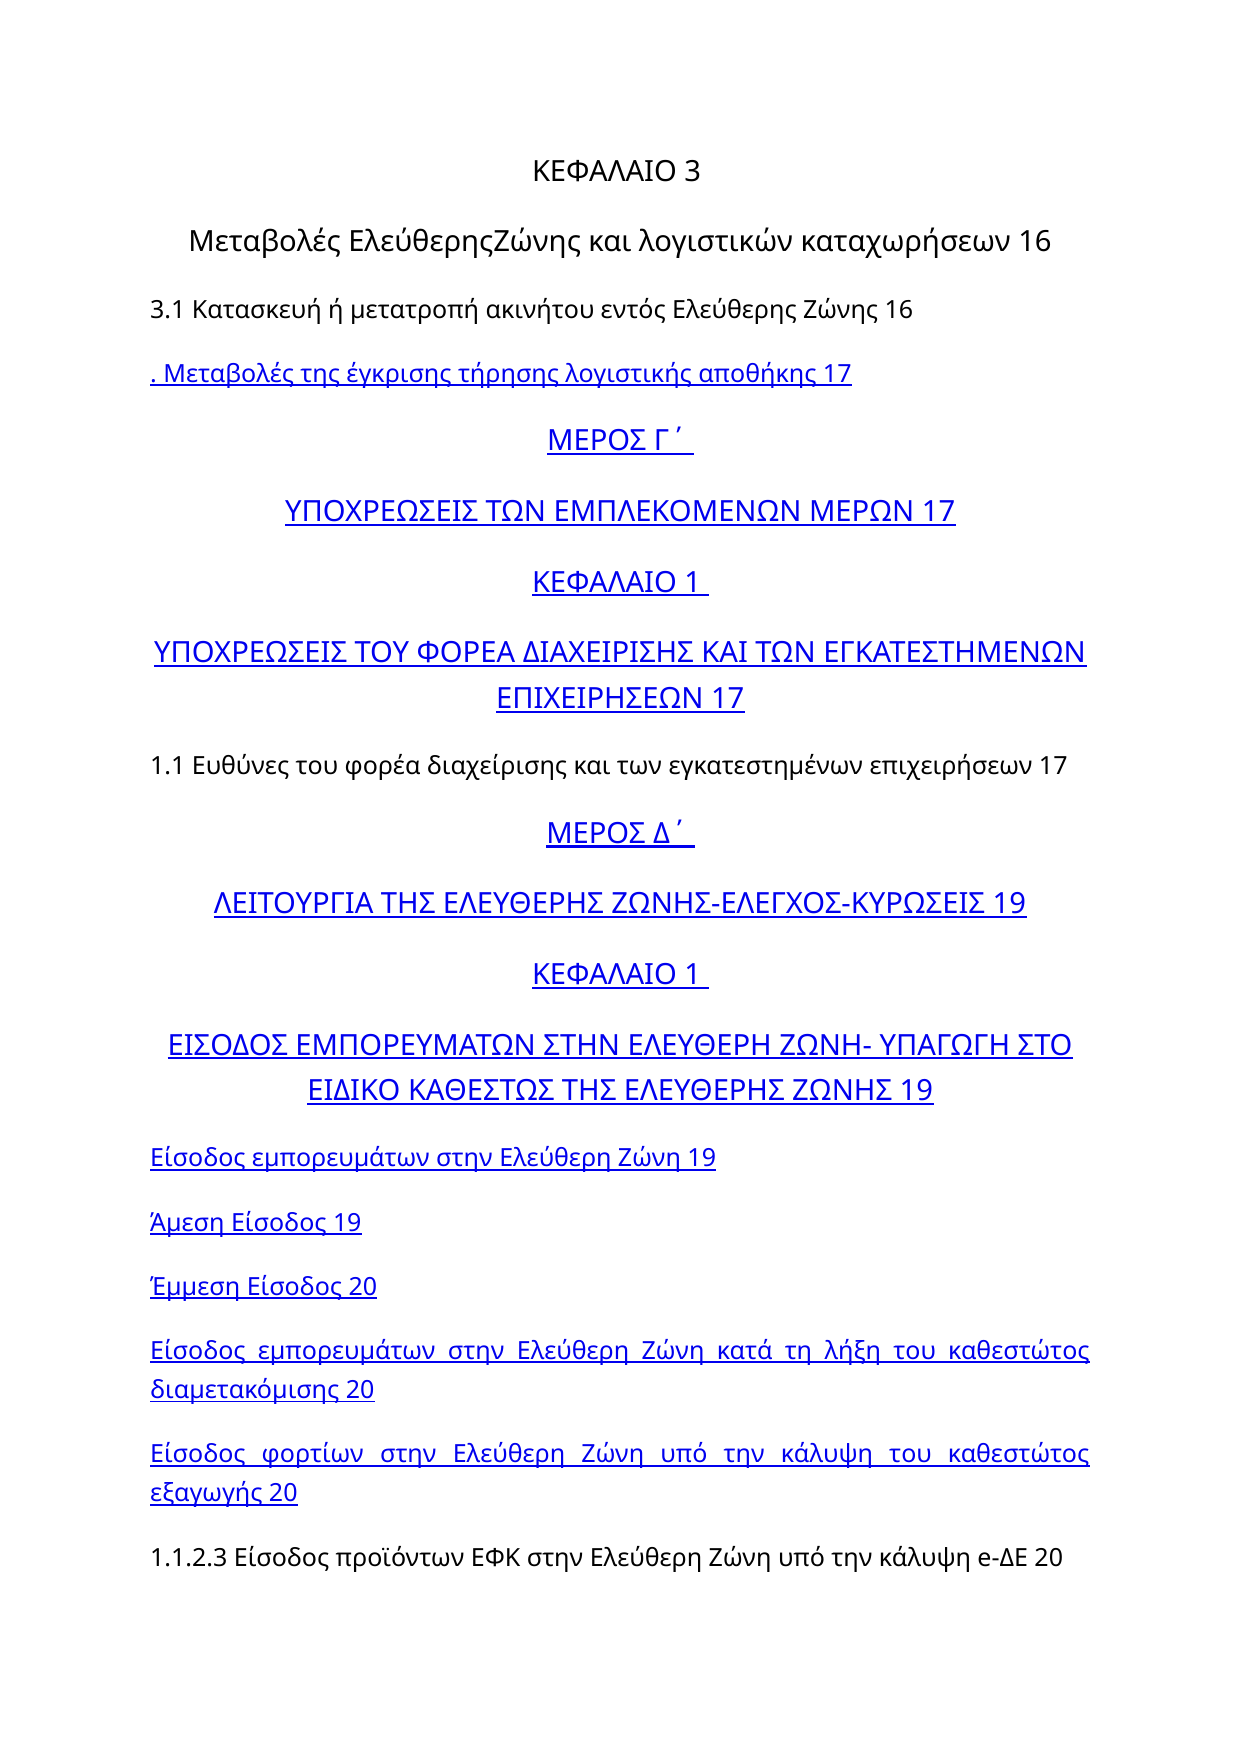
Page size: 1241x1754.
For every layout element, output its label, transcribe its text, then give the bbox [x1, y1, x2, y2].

text εξαγωγής 20 [150, 1467, 1090, 1509]
subtitle ΚΕΦΑΛΑΙΟ 1 [150, 561, 1090, 601]
subtitle ΚΕΦΑΛΑΙΟ 1 [150, 953, 1090, 993]
subtitle Μεταβολές ΕλεύθερηςΖώνης και λογιστικών καταχωρήσεων 16 [150, 221, 1090, 260]
subtitle ΚΕΦΑΛΑΙΟ 3 [150, 150, 1090, 190]
text . Μεταβολές της έγκρισης τήρησης λογιστικής αποθήκης 17 [150, 355, 1090, 389]
subtitle ΜΕΡΟΣ Γ΄ [150, 419, 1090, 459]
text διαμετακόμισης 20 [150, 1363, 1090, 1406]
text Είσοδος εμπορευμάτων στην Ελεύθερη Ζώνη κατά τη λήξη του καθεστώτος [150, 1332, 1090, 1361]
subtitle ΥΠΟΧΡΕΩΣΕΙΣ ΤΩΝ ΕΜΠΛΕΚΟΜΕΝΩΝ ΜΕΡΩΝ 17 [150, 490, 1090, 530]
subtitle ΕΙΣΟΔΟΣ ΕΜΠΟΡΕΥΜΑΤΩΝ ΣΤΗΝ ΕΛΕΥΘΕΡΗ ΖΩΝΗ- ΥΠΑΓΩΓΗ ΣΤΟ ΕΙΔΙΚΟ ΚΑΘΕΣΤΩΣ ΤΗΣ ΕΛΕΥΘΕΡΗΣ ΖΩΝΗΣ 19 [150, 1024, 1090, 1109]
subtitle ΥΠΟΧΡΕΩΣΕΙΣ ΤΟΥ ΦΟΡΕΑ ΔΙΑΧΕΙΡΙΣΗΣ ΚΑΙ ΤΩΝ ΕΓΚΑΤΕΣΤΗΜΕΝΩΝ ΕΠΙΧΕΙΡΗΣΕΩΝ 17 [150, 631, 1090, 717]
subtitle ΛΕΙΤΟΥΡΓΙΑ ΤΗΣ ΕΛΕΥΘΕΡΗΣ ΖΩΝΗΣ-ΕΛΕΓΧΟΣ-ΚΥΡΩΣΕΙΣ 19 [150, 882, 1090, 922]
text Έμμεση Είσοδος 20 [150, 1268, 1090, 1302]
text Είσοδος φορτίων στην Ελεύθερη Ζώνη υπό την κάλυψη του καθεστώτος [150, 1436, 1090, 1465]
text 3.1 Κατασκευή ή μετατροπή ακινήτου εντός Ελεύθερης Ζώνης 16 [150, 291, 1090, 325]
text 1.1 Ευθύνες του φορέα διαχείρισης και των εγκατεστημένων επιχειρήσεων 17 [150, 748, 1090, 782]
text Άμεση Είσοδος 19 [150, 1204, 1090, 1238]
text 1.1.2.3 Είσοδος προϊόντων ΕΦΚ στην Ελεύθερη Ζώνη υπό την κάλυψη e-ΔΕ 20 [150, 1539, 1090, 1573]
subtitle ΜΕΡΟΣ Δ΄ [150, 812, 1090, 852]
text Είσοδος εμπορευμάτων στην Ελεύθερη Ζώνη 19 [150, 1140, 1090, 1174]
